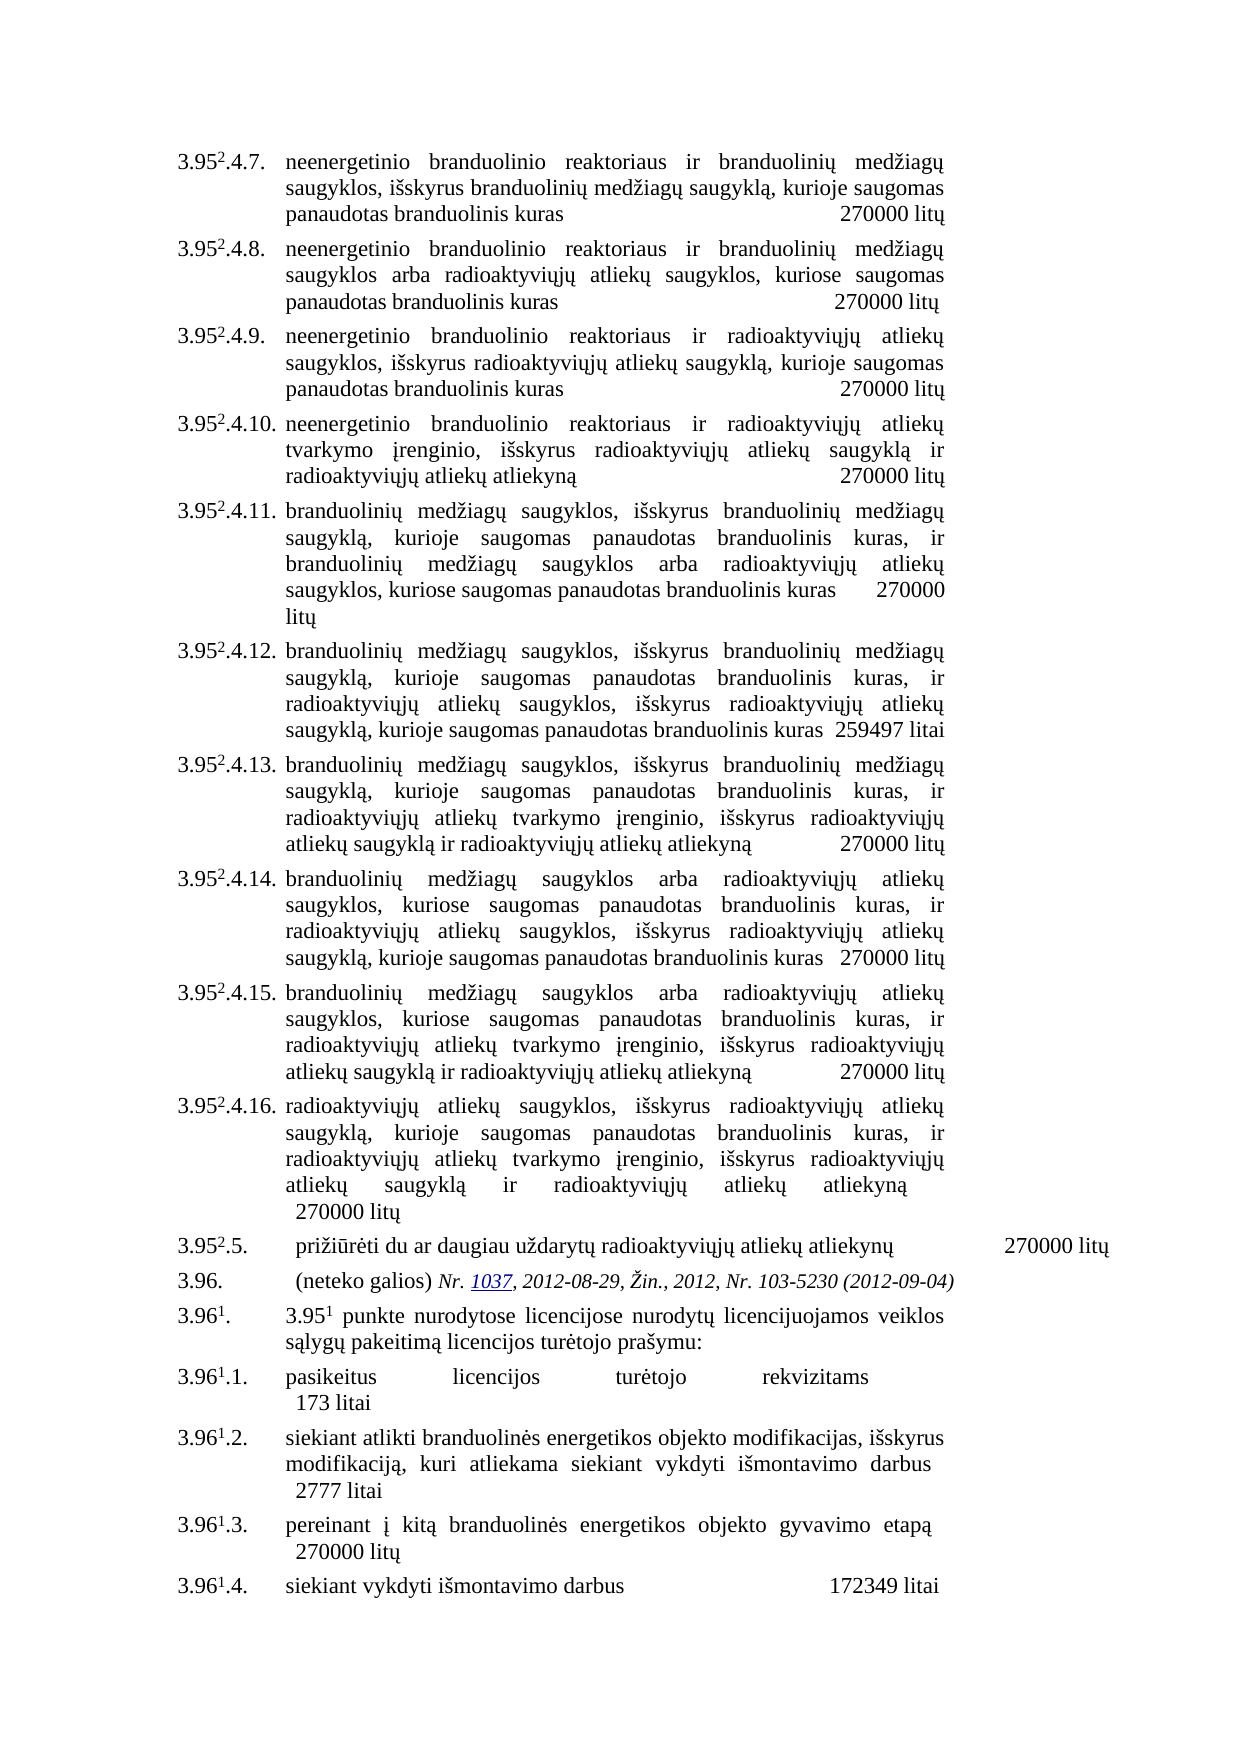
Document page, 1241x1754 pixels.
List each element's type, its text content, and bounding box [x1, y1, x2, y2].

text 3.952.4.14. branduolinių medžiagų saugyklos arba radioaktyviųjų atliekų saugyklos, kuriose saugomas panaudotas branduolinis kuras, ir radioaktyviųjų atliekų saugyklos, išskyrus radioaktyviųjų atliekų saugyklą, kurioje saugomas panaudotas branduolinis kuras 270000 litų [177, 865, 945, 970]
text 3.961. 3.951 punkte nurodytose licencijose nurodytų licencijuojamos veiklos sąlygų pakeitimą licencijos turėtojo prašymu: [177, 1302, 945, 1354]
text 3.961.3. pereinant į kitą branduolinės energetikos objekto gyvavimo etapą 270000 litų [177, 1511, 945, 1564]
text 3.952.4.8. neenergetinio branduolinio reaktoriaus ir branduolinių medžiagų saugyklos arba radioaktyviųjų atliekų saugyklos, kuriose saugomas panaudotas branduolinis kuras 270000 litų [177, 235, 945, 314]
text 3.952.4.12. branduolinių medžiagų saugyklos, išskyrus branduolinių medžiagų saugyklą, kurioje saugomas panaudotas branduolinis kuras, ir radioaktyviųjų atliekų saugyklos, išskyrus radioaktyviųjų atliekų saugyklą, kurioje saugomas panaudotas branduolinis kuras 259497 litai [177, 637, 945, 743]
text 3.952.4.9. neenergetinio branduolinio reaktoriaus ir radioaktyviųjų atliekų saugyklos, išskyrus radioaktyviųjų atliekų saugyklą, kurioje saugomas panaudotas branduolinis kuras 270000 litų [177, 322, 945, 402]
text 3.96. (neteko galios) Nr. 1037, 2012-08-29, Žin., 2012, Nr. 103-5230 (2012-09-04) [177, 1267, 1122, 1293]
text 3.952.5. prižiūrėti du ar daugiau uždarytų radioaktyviųjų atliekų atliekynų 270000 litų [177, 1232, 1122, 1259]
text 3.952.4.11. branduolinių medžiagų saugyklos, išskyrus branduolinių medžiagų saugyklą, kurioje saugomas panaudotas branduolinis kuras, ir branduolinių medžiagų saugyklos arba radioaktyviųjų atliekų saugyklos, kuriose saugomas panaudotas branduolinis kuras 270000 litų [177, 497, 945, 629]
text 3.952.4.16. radioaktyviųjų atliekų saugyklos, išskyrus radioaktyviųjų atliekų saugyklą, kurioje saugomas panaudotas branduolinis kuras, ir radioaktyviųjų atliekų tvarkymo įrenginio, išskyrus radioaktyviųjų atliekų saugyklą ir radioaktyviųjų atliekų atliekyną 270000 litų [177, 1092, 945, 1224]
text 3.961.4. siekiant vykdyti išmontavimo darbus 172349 litai [177, 1572, 945, 1599]
text 3.952.4.15. branduolinių medžiagų saugyklos arba radioaktyviųjų atliekų saugyklos, kuriose saugomas panaudotas branduolinis kuras, ir radioaktyviųjų atliekų tvarkymo įrenginio, išskyrus radioaktyviųjų atliekų saugyklą ir radioaktyviųjų atliekų atliekyną 270000 litų [177, 979, 945, 1084]
text 3.961.1. pasikeitus licencijos turėtojo rekvizitams 173 litai [177, 1363, 945, 1416]
text 3.961.2. siekiant atlikti branduolinės energetikos objekto modifikacijas, išskyrus modifikaciją, kuri atliekama siekiant vykdyti išmontavimo darbus 2777 litai [177, 1424, 945, 1503]
text 3.952.4.13. branduolinių medžiagų saugyklos, išskyrus branduolinių medžiagų saugyklą, kurioje saugomas panaudotas branduolinis kuras, ir radioaktyviųjų atliekų tvarkymo įrenginio, išskyrus radioaktyviųjų atliekų saugyklą ir radioaktyviųjų atliekų atliekyną 270000 litų [177, 751, 945, 857]
text 3.952.4.7. neenergetinio branduolinio reaktoriaus ir branduolinių medžiagų saugyklos, išskyrus branduolinių medžiagų saugyklą, kurioje saugomas panaudotas branduolinis kuras 270000 litų [177, 148, 945, 227]
text 3.952.4.10. neenergetinio branduolinio reaktoriaus ir radioaktyviųjų atliekų tvarkymo įrenginio, išskyrus radioaktyviųjų atliekų saugyklą ir radioaktyviųjų atliekų atliekyną 270000 litų [177, 410, 945, 489]
